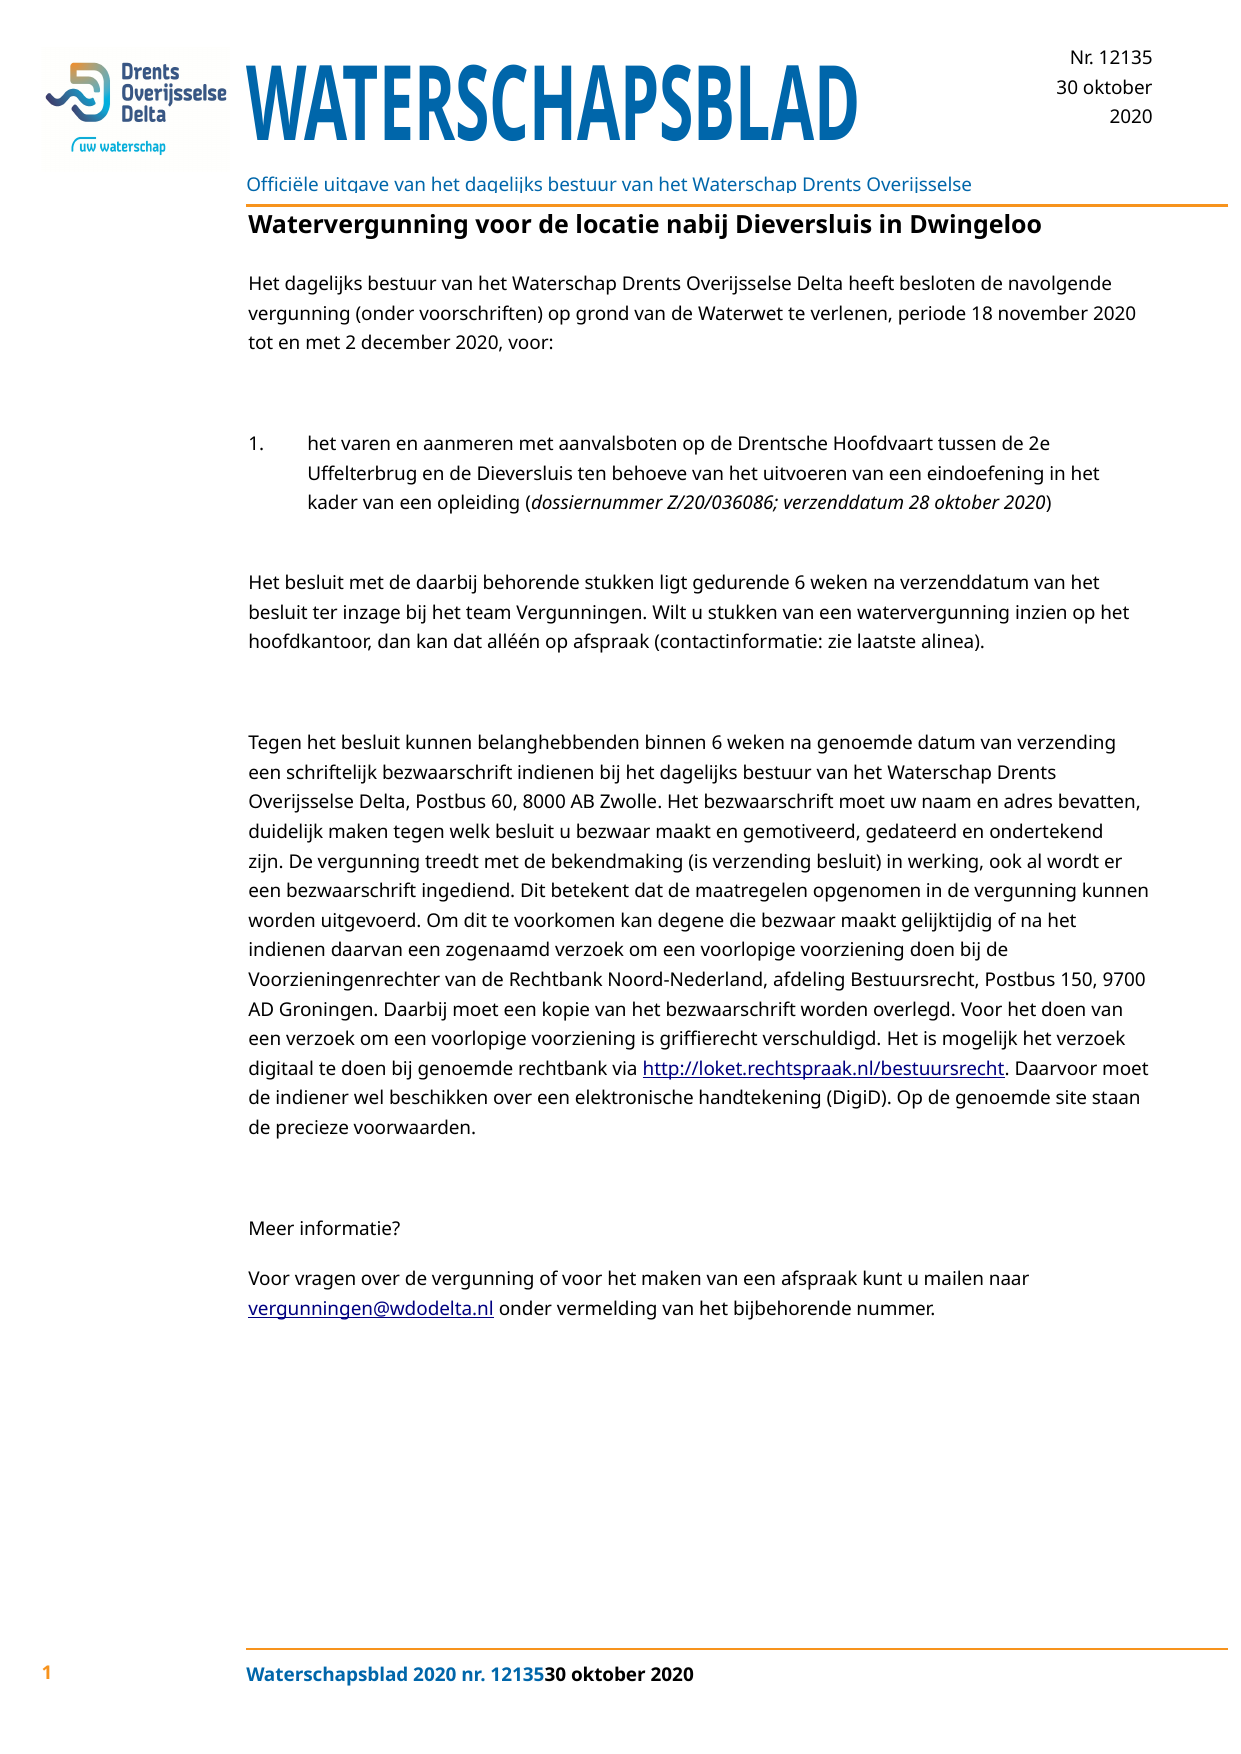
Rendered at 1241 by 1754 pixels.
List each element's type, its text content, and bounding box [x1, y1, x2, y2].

text Het dagelijks bestuur van het Waterschap Drents Overijsselse Delta heeft besloten de navolgende vergunning (onder voorschriften) op grond van de Waterwet te verlenen, periode 18 november 2020 tot en met 2 december 2020, voor: [248, 270, 1152, 355]
list het varen en aanmeren met aanvalsboten op de Drentsche Hoofdvaart tussen de 2e Uffelterbrug en de Dieversluis ten behoeve van het uitvoeren van een eindoefening in het kader van een opleiding (dossiernummer Z/20/036086; verzenddatum 28 oktober 2020) [248, 430, 1152, 515]
text Tegen het besluit kunnen belanghebbenden binnen 6 weken na genoemde datum van verzending een schriftelijk bezwaarschrift indienen bij het dagelijks bestuur van het Waterschap Drents Overijsselse Delta, Postbus 60, 8000 AB Zwolle. Het bezwaarschrift moet uw naam en adres bevatten, duidelijk maken tegen welk besluit u bezwaar maakt en gemotiveerd, gedateerd en ondertekend zijn. De vergunning treedt met de bekendmaking (is verzending besluit) in werking, ook al wordt er een bezwaarschrift ingediend. Dit betekent dat de maatregelen opgenomen in de vergunning kunnen worden uitgevoerd. Om dit te voorkomen kan degene die bezwaar maakt gelijktijdig of na het indienen daarvan een zogenaamd verzoek om een voorlopige voorziening doen bij de Voorzieningenrechter van de Rechtbank Noord-Nederland, afdeling Bestuursrecht, Postbus 150, 9700 AD Groningen. Daarbij moet een kopie van het bezwaarschrift worden overlegd. Voor het doen van een verzoek om een voorlopige voorziening is griffierecht verschuldigd. Het is mogelijk het verzoek digitaal te doen bij genoemde rechtbank via http://loket.rechtspraak.nl/bestuursrecht. Daarvoor moet de indiener wel beschikken over een elektronische handtekening (DigiD). Op de genoemde site staan de precieze voorwaarden. [248, 729, 1152, 1140]
text Watervergunning voor de locatie nabij Dieversluis in Dwingeloo [248, 207, 1152, 241]
text Voor vragen over de vergunning of voor het maken van een afspraak kunt u mailen naar vergunningen@wdodelta.nl onder vermelding van het bijbehorende nummer. [248, 1265, 1152, 1321]
text Het besluit met de daarbij behorende stukken ligt gedurende 6 weken na verzenddatum van het besluit ter inzage bij het team Vergunningen. Wilt u stukken van een watervergunning inzien op het hoofdkantoor, dan kan dat alléén op afspraak (contactinformatie: zie laatste alinea). [248, 569, 1152, 654]
text Meer informatie? [248, 1215, 1152, 1241]
picture [41, 47, 231, 172]
